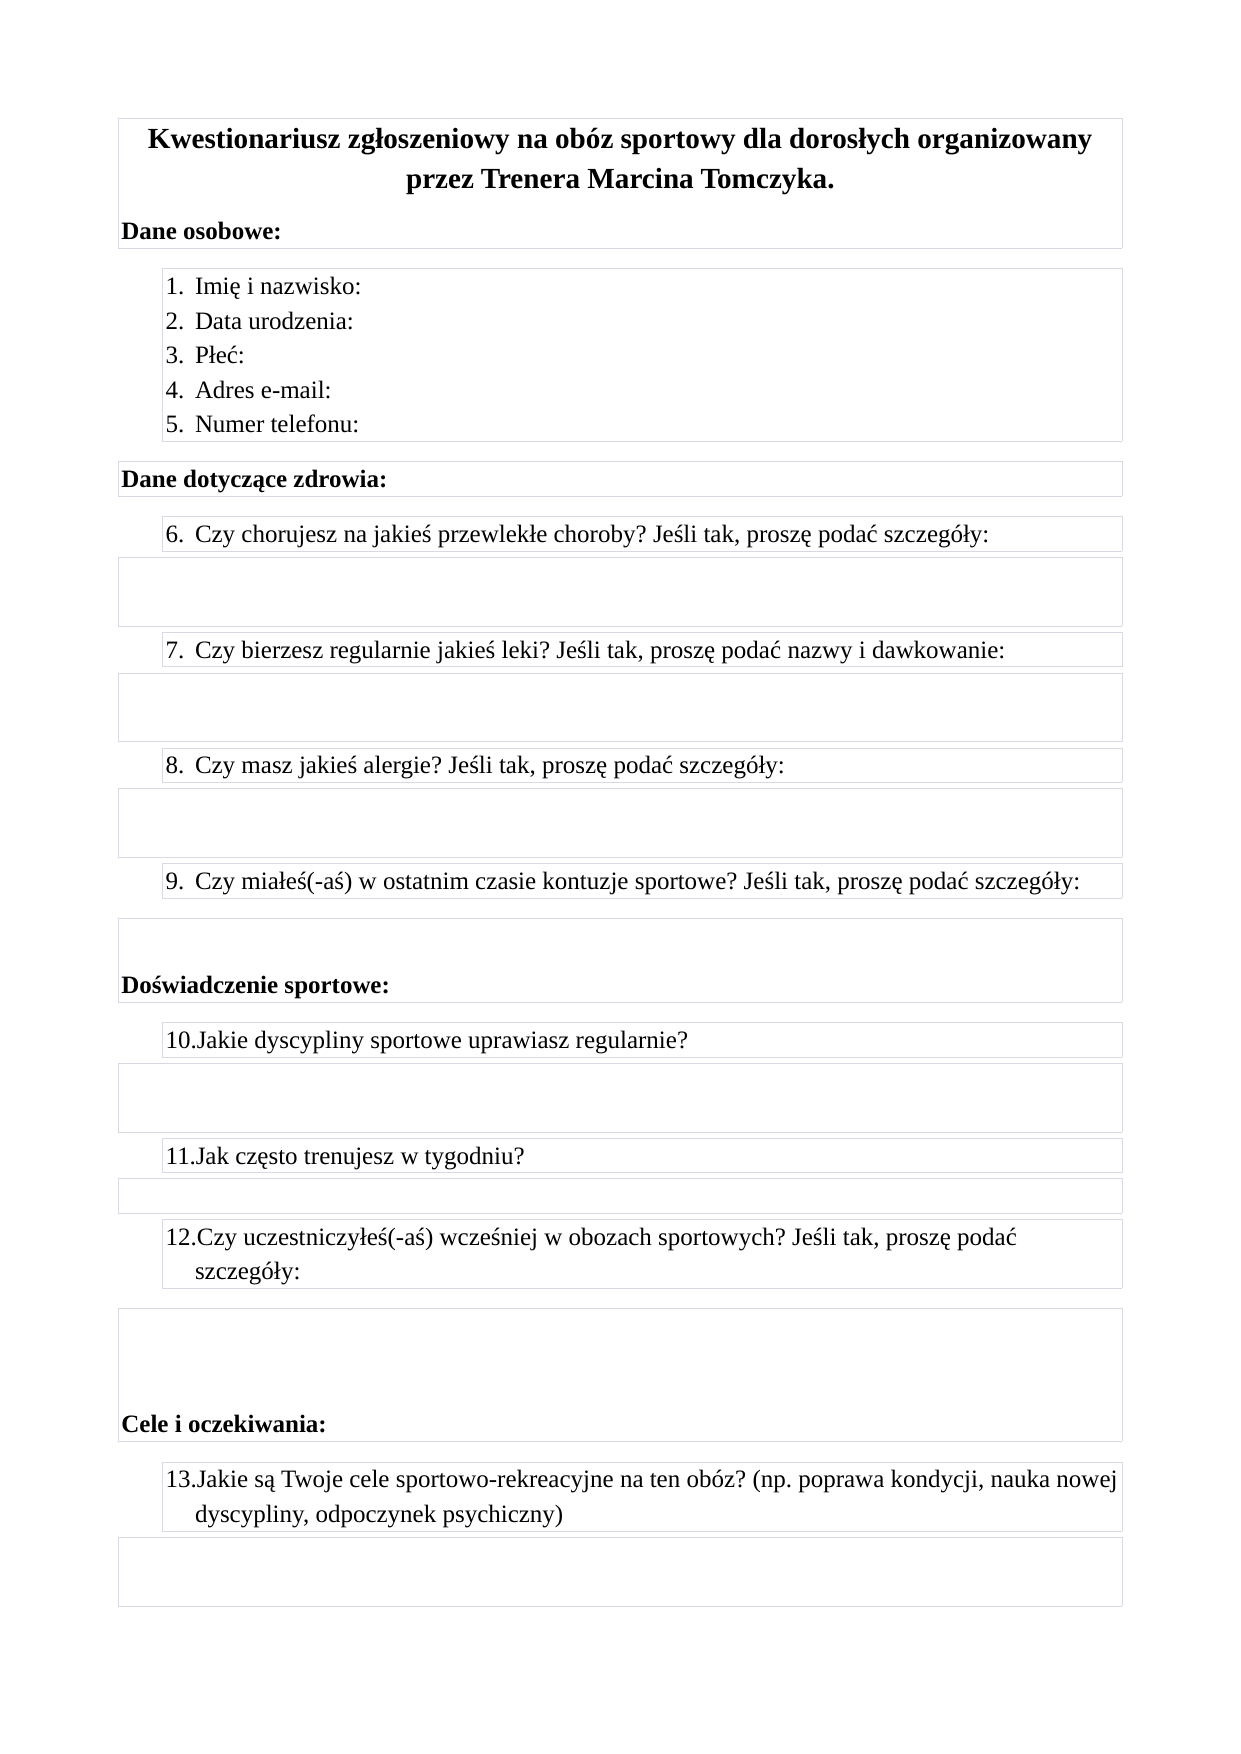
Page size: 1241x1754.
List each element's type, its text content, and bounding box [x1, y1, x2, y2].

list Jakie są Twoje cele sportowo-rekreacyjne na ten obóz? (np. poprawa kondycji, nauka nowej dyscypliny, odpoczynek psychiczny) [163, 1463, 1122, 1531]
list Adres e-mail: [163, 372, 1122, 403]
list Czy chorujesz na jakieś przewlekłe choroby? Jeśli tak, proszę podać szczegóły: [163, 517, 1122, 551]
list Czy bierzesz regularnie jakieś leki? Jeśli tak, proszę podać nazwy i dawkowanie: [163, 633, 1122, 666]
list Czy miałeś(-aś) w ostatnim czasie kontuzje sportowe? Jeśli tak, proszę podać szczegóły: [163, 864, 1122, 898]
list Płeć: [163, 337, 1122, 369]
list Imię i nazwisko: [163, 269, 1122, 300]
text Kwestionariusz zgłoszeniowy na obóz sportowy dla dorosłych organizowany przez Trenera Marcina Tomczyka. [119, 119, 1122, 195]
text Doświadczenie sportowe: [119, 967, 1122, 1002]
text Cele i oczekiwania: [119, 1406, 1122, 1441]
list Numer telefonu: [163, 406, 1122, 441]
list Czy masz jakieś alergie? Jeśli tak, proszę podać szczegóły: [163, 749, 1122, 782]
text Dane dotyczące zdrowia: [119, 462, 1122, 496]
list Czy uczestniczyłeś(-aś) wcześniej w obozach sportowych? Jeśli tak, proszę podać szczegóły: [163, 1220, 1122, 1288]
text Dane osobowe: [119, 213, 1122, 248]
list Jak często trenujesz w tygodniu? [163, 1139, 1122, 1172]
list Data urodzenia: [163, 303, 1122, 334]
list Jakie dyscypliny sportowe uprawiasz regularnie? [163, 1023, 1122, 1057]
